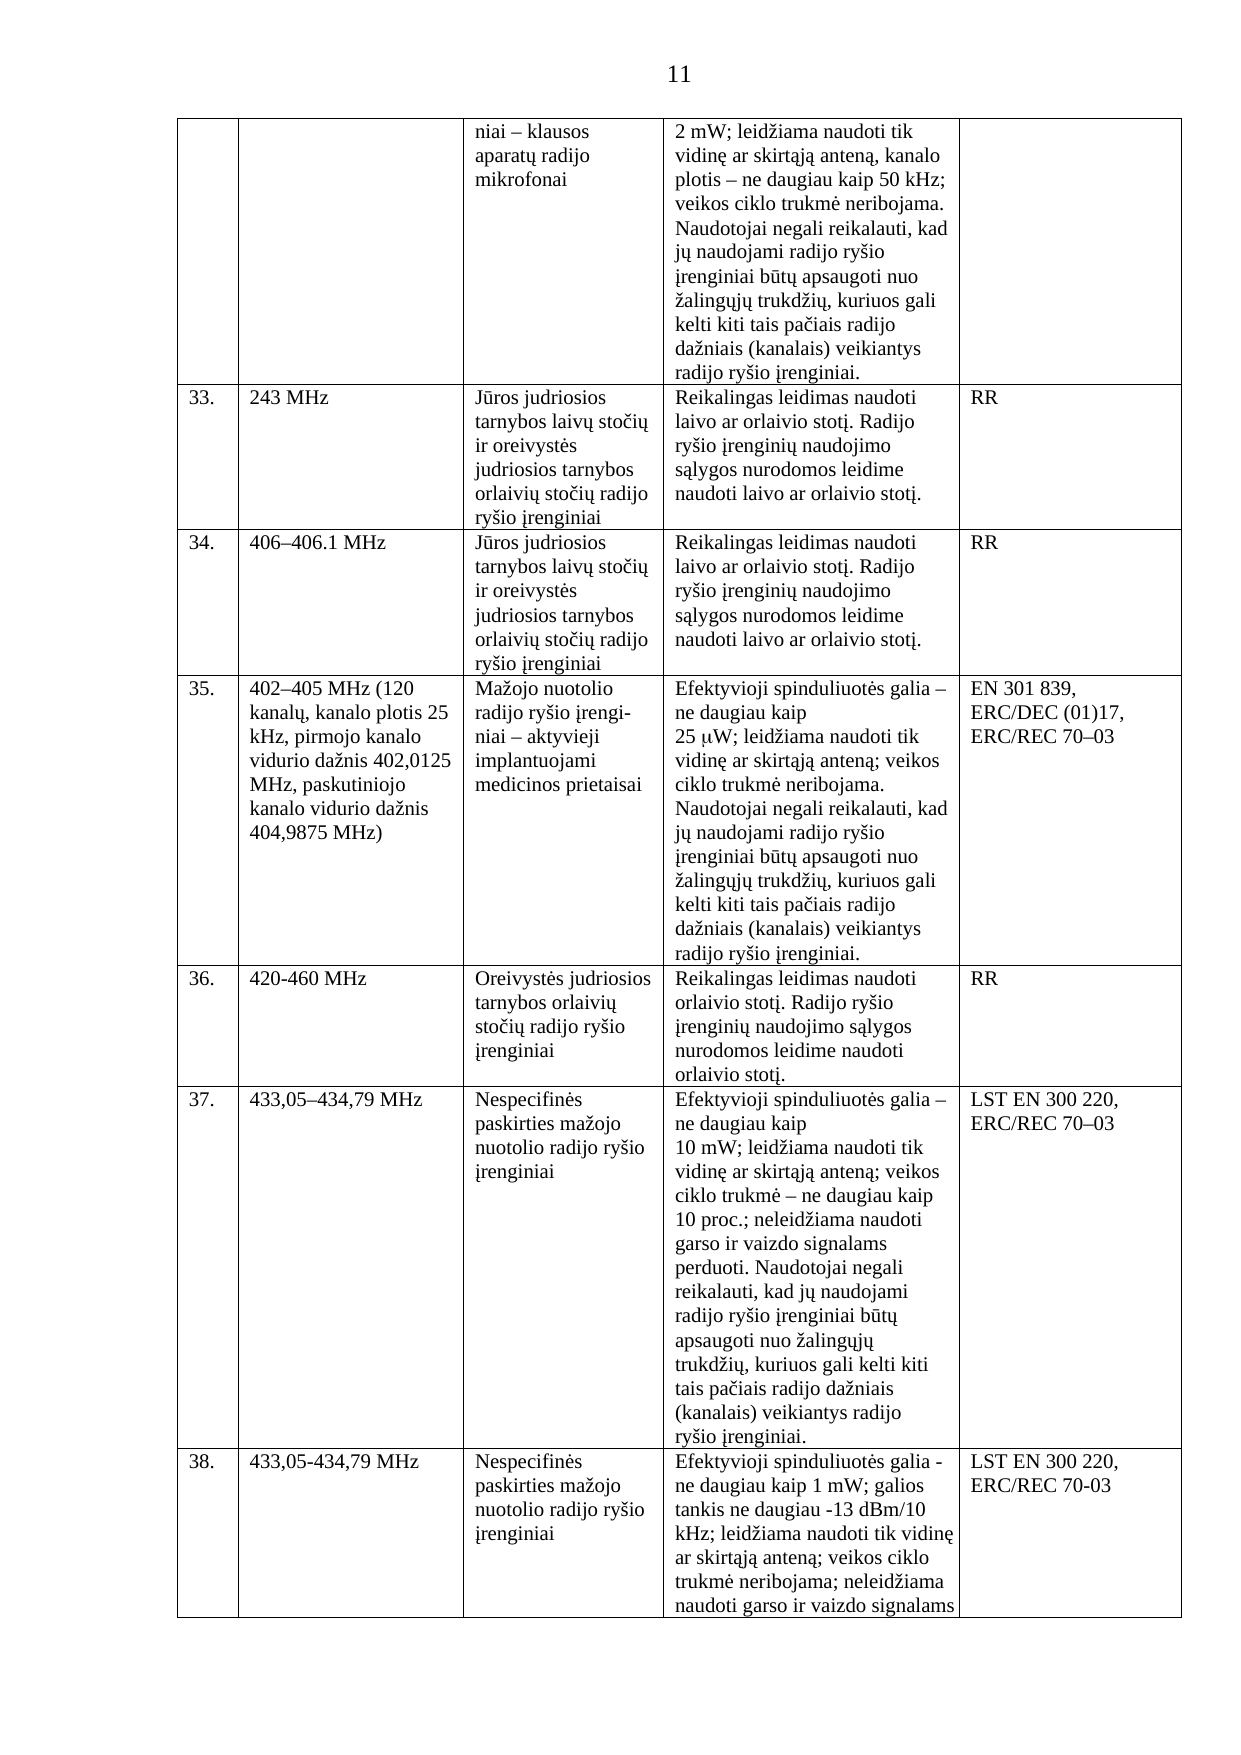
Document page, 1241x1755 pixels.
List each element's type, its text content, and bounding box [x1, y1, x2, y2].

table_cell [178, 119, 238, 384]
table_cell 34. [178, 530, 238, 675]
table_cell [239, 119, 463, 384]
table_cell Reikalingas leidimas naudoti orlaivio stotį. Radijo ryšio įrenginių naudojimo sąlygos nurodomos leidime naudoti orlaivio stotį. [664, 966, 959, 1086]
table_cell Efektyvioji spinduliuotės galia – ne daugiau kaip 10 mW; leidžiama naudoti tik vidinę ar skirtąją anteną; veikos ciklo trukmė – ne daugiau kaip 10 proc.; neleidžiama naudoti garso ir vaizdo signalams perduoti. Naudotojai negali reikalauti, kad jų naudojami radijo ryšio įrenginiai būtų apsaugoti nuo žalingųjų trukdžių, kuriuos gali kelti kiti tais pačiais radijo dažniais (kanalais) veikiantys radijo ryšio įrenginiai. [664, 1087, 959, 1448]
table_cell 35. [178, 676, 238, 964]
table_cell Efektyvioji spinduliuotės galia - ne daugiau kaip 1 mW; galios tankis ne daugiau -13 dBm/10 kHz; leidžiama naudoti tik vidinę ar skirtąją anteną; veikos ciklo trukmė neribojama; neleidžiama naudoti garso ir vaizdo signalams [664, 1449, 959, 1617]
table_cell 36. [178, 966, 238, 1086]
table_cell [960, 119, 1181, 384]
table_cell 433,05–434,79 MHz [239, 1087, 463, 1448]
table_cell Reikalingas leidimas naudoti laivo ar orlaivio stotį. Radijo ryšio įrenginių naudojimo sąlygos nurodomos leidime naudoti laivo ar orlaivio stotį. [664, 530, 959, 675]
table_cell 243 MHz [239, 385, 463, 529]
table_cell 37. [178, 1087, 238, 1448]
table_cell LST EN 300 220, ERC/REC 70–03 [960, 1087, 1181, 1448]
table_cell 420-460 MHz [239, 966, 463, 1086]
table_cell Nespecifinės paskirties mažojo nuotolio radijo ryšio įrenginiai [464, 1087, 663, 1448]
table_cell 2 mW; leidžiama naudoti tik vidinę ar skirtąją anteną, kanalo plotis – ne daugiau kaip 50 kHz; veikos ciklo trukmė neribojama. Naudotojai negali reikalauti, kad jų naudojami radijo ryšio įrenginiai būtų apsaugoti nuo žalingųjų trukdžių, kuriuos gali kelti kiti tais pačiais radijo dažniais (kanalais) veikiantys radijo ryšio įrenginiai. [664, 119, 959, 384]
table_cell 33. [178, 385, 238, 529]
table_cell RR [960, 530, 1181, 675]
table_cell Reikalingas leidimas naudoti laivo ar orlaivio stotį. Radijo ryšio įrenginių naudojimo sąlygos nurodomos leidime naudoti laivo ar orlaivio stotį. [664, 385, 959, 529]
table_cell Oreivystės judriosios tarnybos orlaivių stočių radijo ryšio įrenginiai [464, 966, 663, 1086]
table_cell 38. [178, 1449, 238, 1617]
table_cell 402–405 MHz (120 kanalų, kanalo plotis 25 kHz, pirmojo kanalo vidurio dažnis 402,0125 MHz, paskutiniojo kanalo vidurio dažnis 404,9875 MHz) [239, 676, 463, 964]
table_cell 406–406.1 MHz [239, 530, 463, 675]
table_cell Efektyvioji spinduliuotės galia – ne daugiau kaip 25 W; leidžiama naudoti tik vidinę ar skirtąją anteną; veikos ciklo trukmė neribojama. Naudotojai negali reikalauti, kad jų naudojami radijo ryšio įrenginiai būtų apsaugoti nuo žalingųjų trukdžių, kuriuos gali kelti kiti tais pačiais radijo dažniais (kanalais) veikiantys radijo ryšio įrenginiai. [664, 676, 959, 964]
table_cell niai – klausos aparatų radijo mikrofonai [464, 119, 663, 384]
table_cell Mažojo nuotolio radijo ryšio įrengi- niai – aktyvieji implantuojami medicinos prietaisai [464, 676, 663, 964]
table_cell LST EN 300 220, ERC/REC 70-03 [960, 1449, 1181, 1617]
table_cell Nespecifinės paskirties mažojo nuotolio radijo ryšio įrenginiai [464, 1449, 663, 1617]
table_cell EN 301 839, ERC/DEC (01)17, ERC/REC 70–03 [960, 676, 1181, 964]
table_cell 433,05-434,79 MHz [239, 1449, 463, 1617]
table_cell RR [960, 966, 1181, 1086]
table_cell Jūros judriosios tarnybos laivų stočių ir oreivystės judriosios tarnybos orlaivių stočių radijo ryšio įrenginiai [464, 385, 663, 529]
table_cell RR [960, 385, 1181, 529]
table_cell Jūros judriosios tarnybos laivų stočių ir oreivystės judriosios tarnybos orlaivių stočių radijo ryšio įrenginiai [464, 530, 663, 675]
